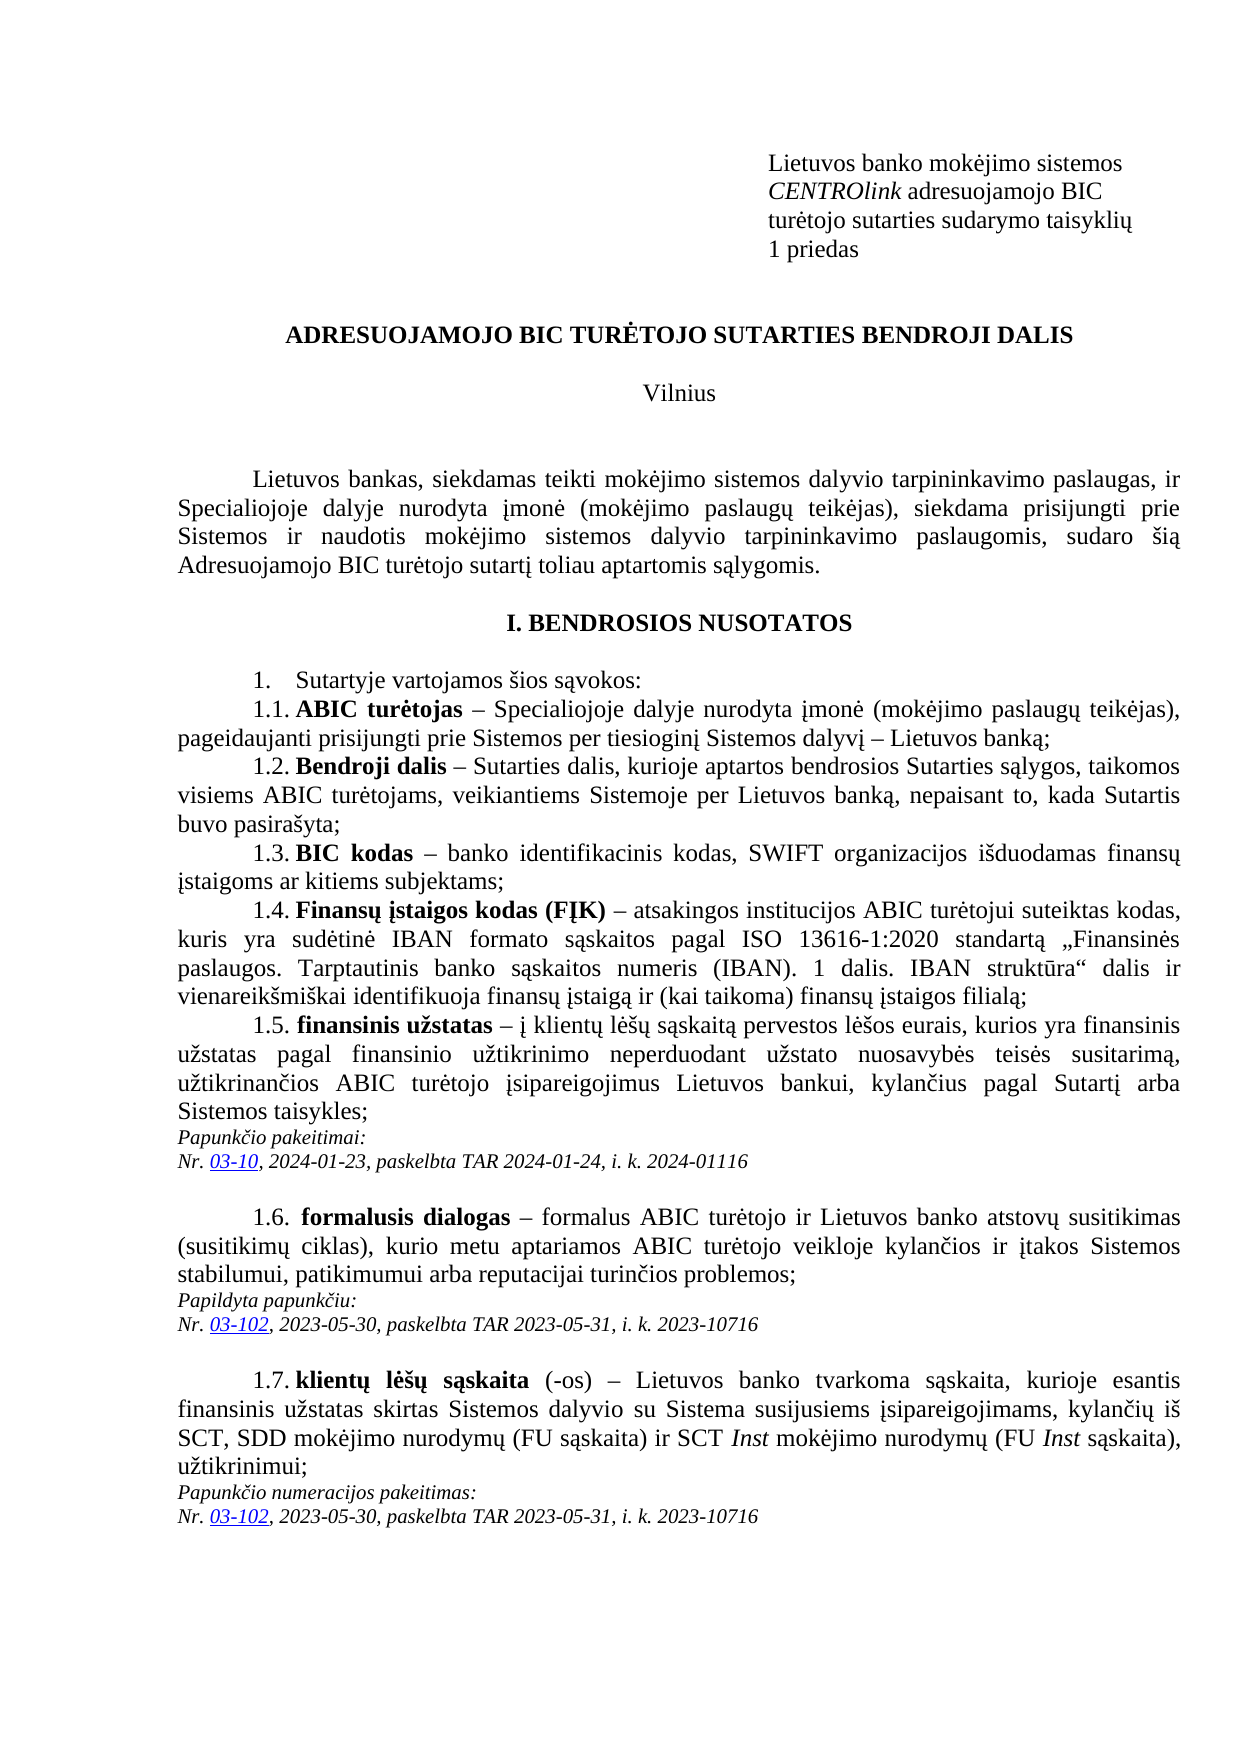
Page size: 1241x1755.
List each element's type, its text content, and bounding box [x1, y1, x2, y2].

text I. BENDROSIOS NUSOTATOS [177, 608, 1181, 636]
text 1.6. formalusis dialogas – formalus ABIC turėtojo ir Lietuvos banko atstovų susitikimas (susitikimų ciklas), kurio metu aptariamos ABIC turėtojo veikloje kylančios ir įtakos Sistemos stabilumui, patikimumui arba reputacijai turinčios problemos; [177, 1202, 1181, 1288]
text Nr. 03-102, 2023-05-30, paskelbta TAR 2023-05-31, i. k. 2023-10716 [177, 1504, 1181, 1528]
text 1.7. klientų lėšų sąskaita (-os) – Lietuvos banko tvarkoma sąskaita, kurioje esantis finansinis užstatas skirtas Sistemos dalyvio su Sistema susijusiems įsipareigojimams, kylančių iš SCT, SDD mokėjimo nurodymų (FU sąskaita) ir SCT Inst mokėjimo nurodymų (FU Inst sąskaita), užtikrinimui; [177, 1365, 1181, 1480]
text Papunkčio pakeitimai: [177, 1125, 1181, 1149]
text Lietuvos banko mokėjimo sistemos [768, 148, 1181, 176]
text CENTROlink adresuojamojo BIC [768, 176, 1181, 205]
text 1 priedas [768, 234, 1181, 263]
text Lietuvos bankas, siekdamas teikti mokėjimo sistemos dalyvio tarpininkavimo paslaugas, ir Specialiojoje dalyje nurodyta įmonė (mokėjimo paslaugų teikėjas), siekdama prisijungti prie Sistemos ir naudotis mokėjimo sistemos dalyvio tarpininkavimo paslaugomis, sudaro šią Adresuojamojo BIC turėtojo sutartį toliau aptartomis sąlygomis. [177, 464, 1181, 579]
text 1.2. Bendroji dalis – Sutarties dalis, kurioje aptartos bendrosios Sutarties sąlygos, taikomos visiems ABIC turėtojams, veikiantiems Sistemoje per Lietuvos banką, nepaisant to, kada Sutartis buvo pasirašyta; [177, 751, 1181, 838]
text Papildyta papunkčiu: [177, 1288, 1181, 1312]
text Nr. 03-102, 2023-05-30, paskelbta TAR 2023-05-31, i. k. 2023-10716 [177, 1312, 1181, 1336]
text ADRESUOJAMOJO BIC TURĖTOJO SUTARTIES BENDROJI DALIS [177, 320, 1181, 349]
text Papunkčio numeracijos pakeitimas: [177, 1480, 1181, 1504]
text turėtojo sutarties sudarymo taisyklių [768, 205, 1181, 234]
text Vilnius [177, 378, 1181, 406]
text 1.3. BIC kodas – banko identifikacinis kodas, SWIFT organizacijos išduodamas finansų įstaigoms ar kitiems subjektams; [177, 838, 1181, 895]
text 1.5. finansinis užstatas – į klientų lėšų sąskaitą pervestos lėšos eurais, kurios yra finansinis užstatas pagal finansinio užtikrinimo neperduodant užstato nuosavybės teisės susitarimą, užtikrinančios ABIC turėtojo įsipareigojimus Lietuvos bankui, kylančius pagal Sutartį arba Sistemos taisykles; [177, 1010, 1181, 1125]
text 1.4. Finansų įstaigos kodas (FĮK) – atsakingos institucijos ABIC turėtojui suteiktas kodas, kuris yra sudėtinė IBAN formato sąskaitos pagal ISO 13616-1:2020 standartą „Finansinės paslaugos. Tarptautinis banko sąskaitos numeris (IBAN). 1 dalis. IBAN struktūra“ dalis ir vienareikšmiškai identifikuoja finansų įstaigą ir (kai taikoma) finansų įstaigos filialą; [177, 895, 1181, 1010]
text 1.1. ABIC turėtojas – Specialiojoje dalyje nurodyta įmonė (mokėjimo paslaugų teikėjas), pageidaujanti prisijungti prie Sistemos per tiesioginį Sistemos dalyvį – Lietuvos banką; [177, 694, 1181, 751]
text Nr. 03-10, 2024-01-23, paskelbta TAR 2024-01-24, i. k. 2024-01116 [177, 1149, 1181, 1173]
text 1. Sutartyje vartojamos šios sąvokos: [177, 665, 1181, 694]
